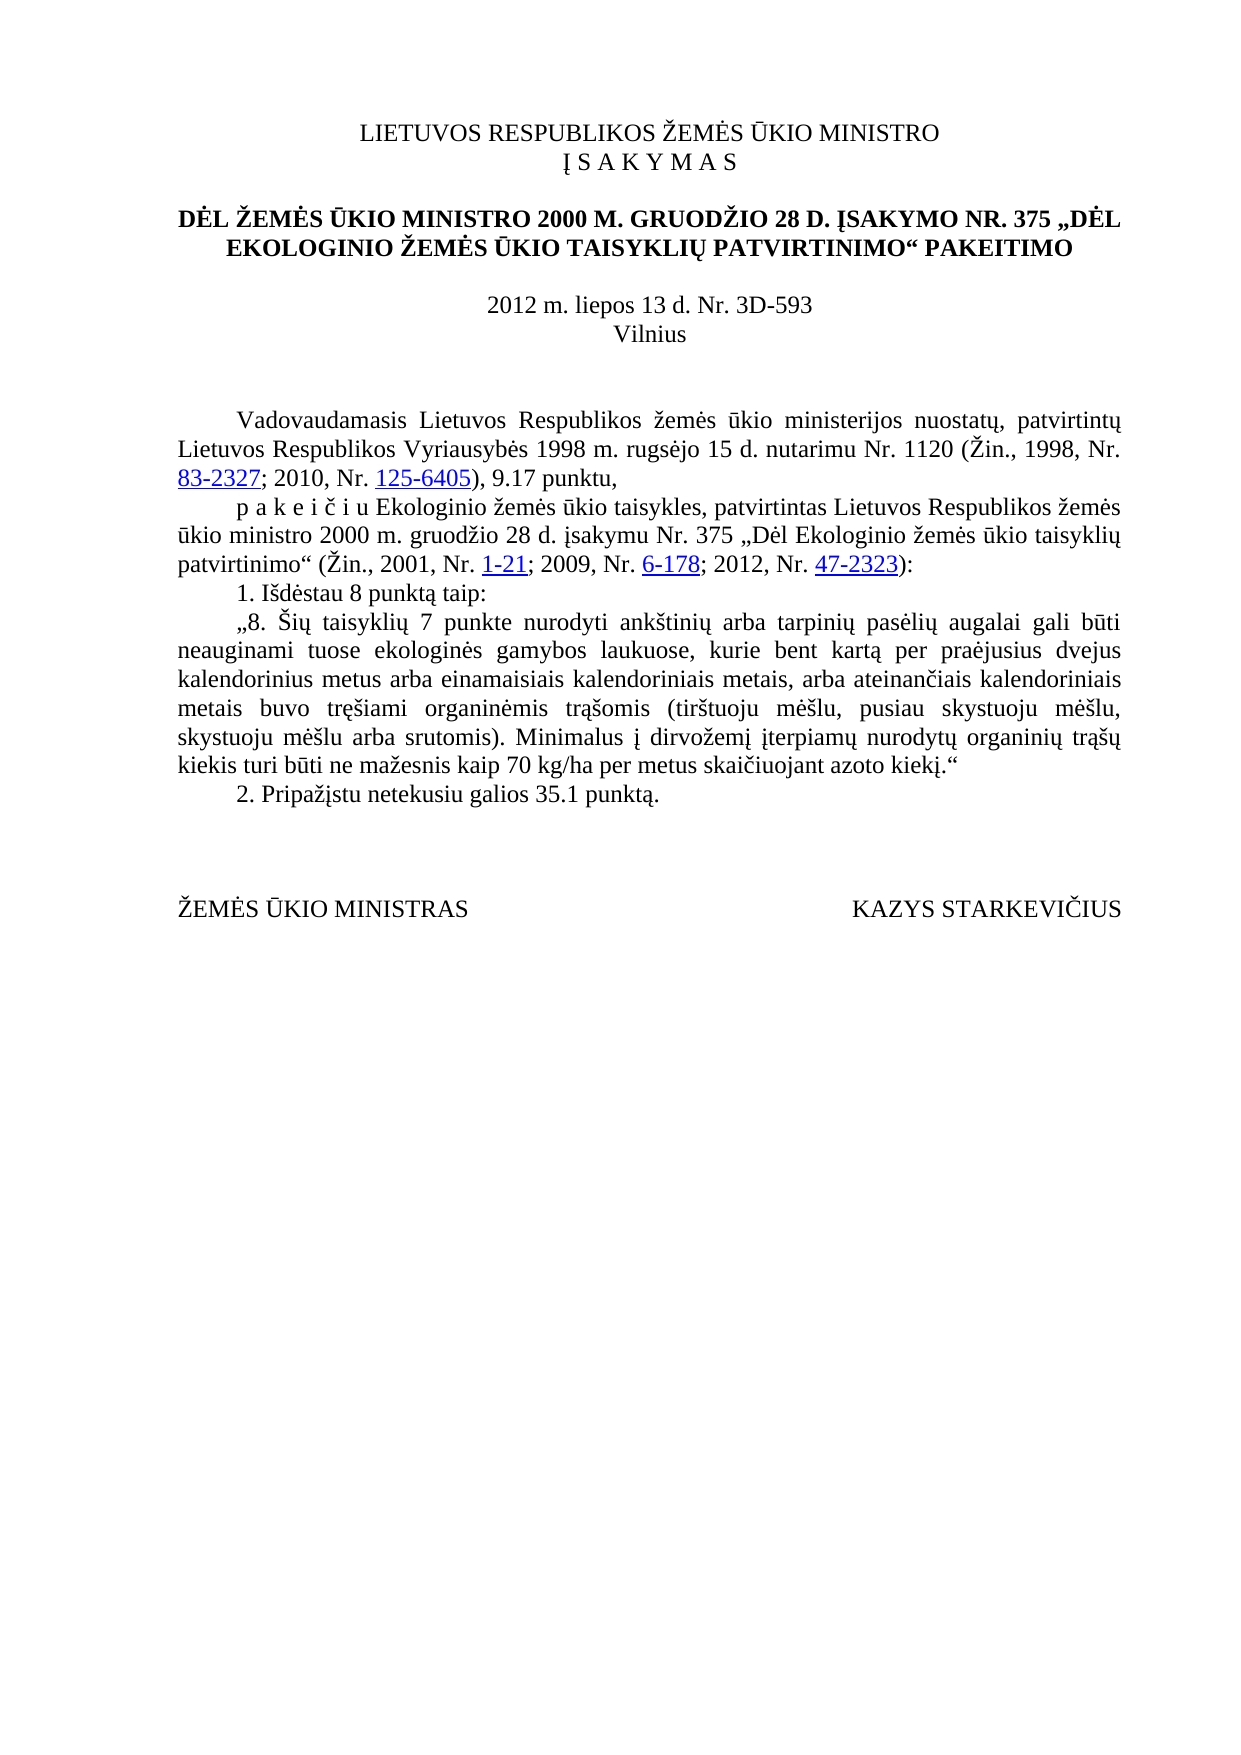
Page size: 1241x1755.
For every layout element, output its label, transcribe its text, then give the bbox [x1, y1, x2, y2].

text 2012 m. liepos 13 d. Nr. 3D-593 [177, 291, 1122, 319]
text LIETUVOS RESPUBLIKOS ŽEMĖS ŪKIO MINISTRO [177, 118, 1122, 147]
text Vadovaudamasis Lietuvos Respublikos žemės ūkio ministerijos nuostatų, patvirtintų Lietuvos Respublikos Vyriausybės 1998 m. rugsėjo 15 d. nutarimu Nr. 1120 (Žin., 1998, Nr. 83-2327; 2010, Nr. 125-6405), 9.17 punktu, [177, 406, 1122, 492]
text 2. Pripažįstu netekusiu galios 35.1 punktą. [177, 779, 1122, 808]
text p a k e i č i u Ekologinio žemės ūkio taisykles, patvirtintas Lietuvos Respublikos žemės ūkio ministro 2000 m. gruodžio 28 d. įsakymu Nr. 375 „Dėl Ekologinio žemės ūkio taisyklių patvirtinimo“ (Žin., 2001, Nr. 1-21; 2009, Nr. 6-178; 2012, Nr. 47-2323): [177, 492, 1122, 578]
text DĖL ŽEMĖS ŪKIO MINISTRO 2000 M. GRUODŽIO 28 D. ĮSAKYMO Nr. 375 „DĖL EKOLOGINIO ŽEMĖS ŪKIO TAISYKLIŲ PATVIRTINIMO“ PAKEITIMO [177, 204, 1122, 262]
text 1. Išdėstau 8 punktą taip: [177, 578, 1122, 607]
text „8. Šių taisyklių 7 punkte nurodyti ankštinių arba tarpinių pasėlių augalai gali būti neauginami tuose ekologinės gamybos laukuose, kurie bent kartą per praėjusius dvejus kalendorinius metus arba einamaisiais kalendoriniais metais, arba ateinančiais kalendoriniais metais buvo tręšiami organinėmis trąšomis (tirštuoju mėšlu, pusiau skystuoju mėšlu, skystuoju mėšlu arba srutomis). Minimalus į dirvožemį įterpiamų nurodytų organinių trąšų kiekis turi būti ne mažesnis kaip 70 kg/ha per metus skaičiuojant azoto kiekį.“ [177, 607, 1122, 779]
text Vilnius [177, 319, 1122, 348]
text Žemės ūkio ministras Kazys Starkevičius [177, 894, 1122, 923]
text Į S A K Y M A S [177, 147, 1122, 176]
